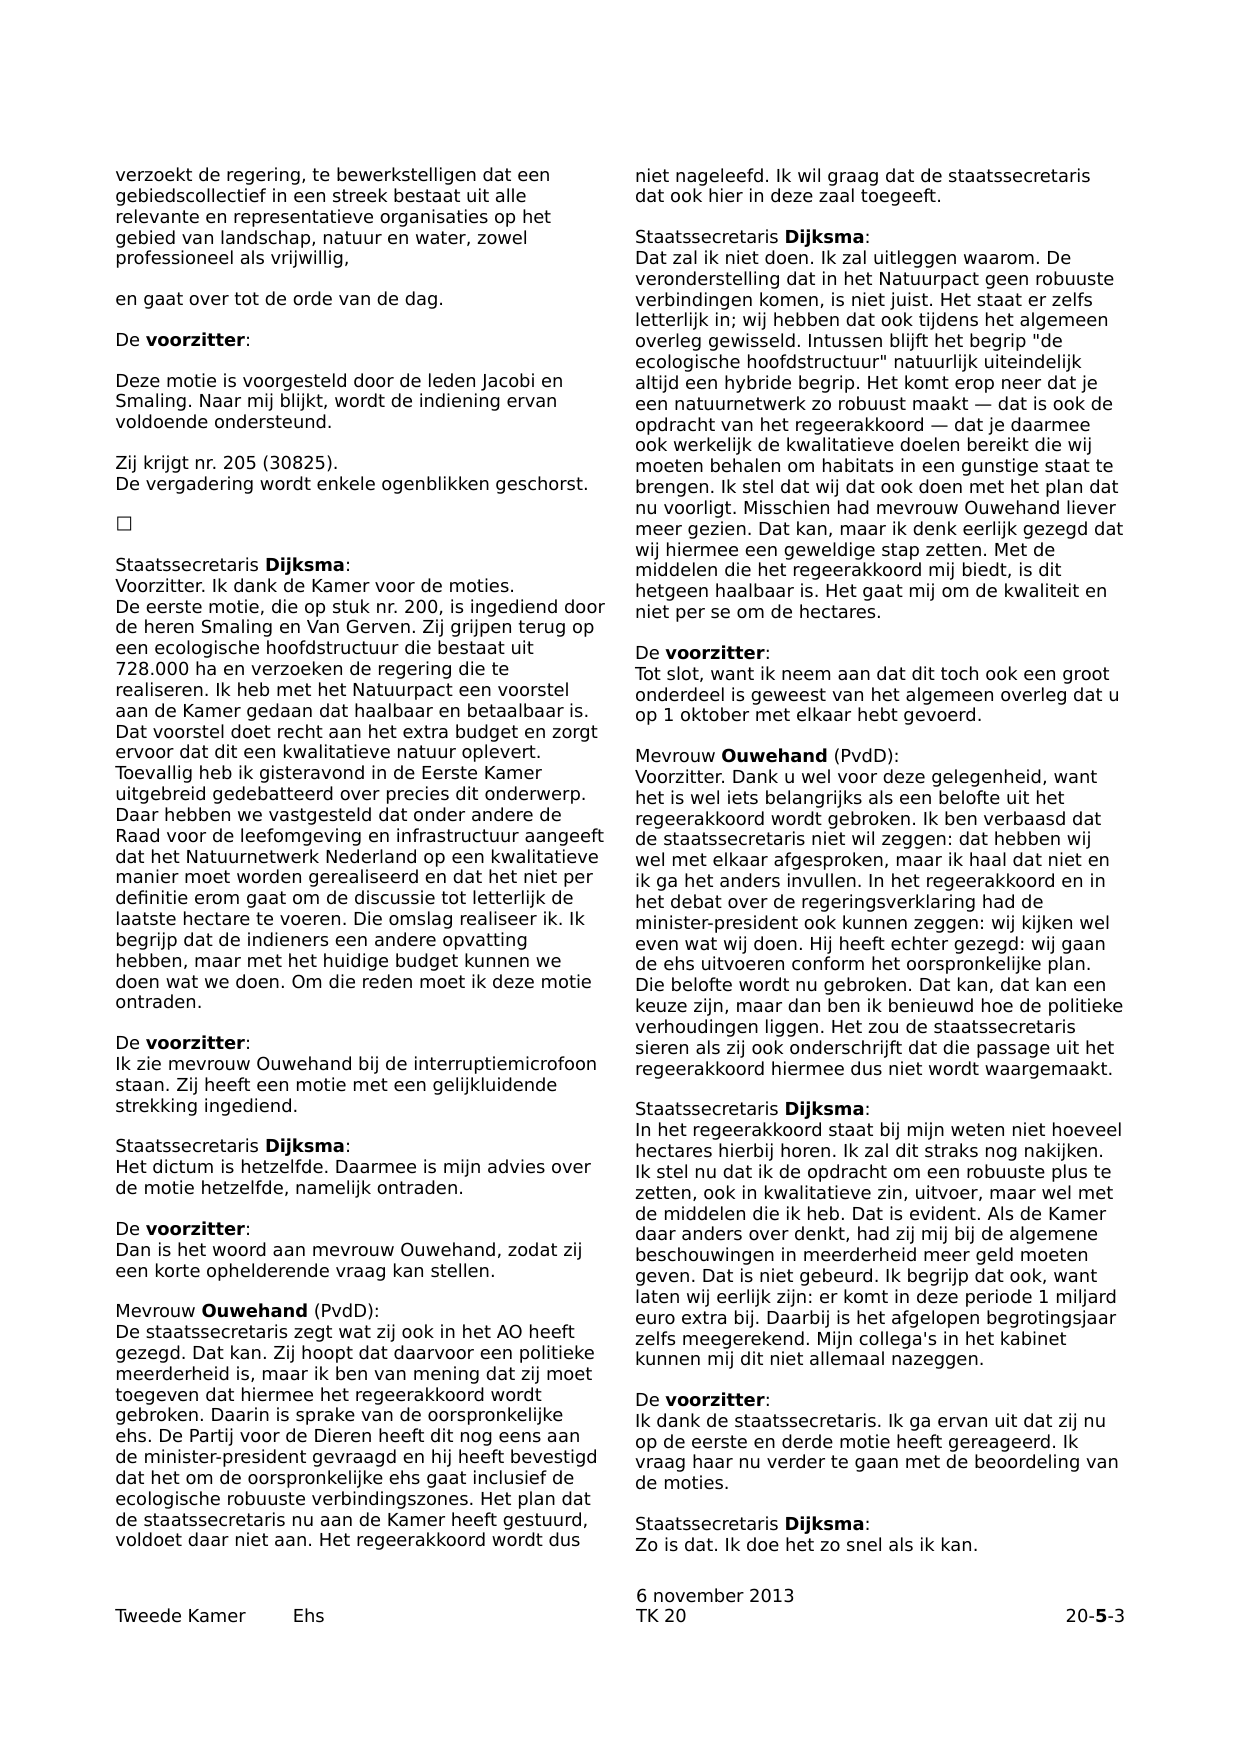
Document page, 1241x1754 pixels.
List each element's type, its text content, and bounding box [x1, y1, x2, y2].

text De voorzitter: [115, 1219, 605, 1239]
text Dan is het woord aan mevrouw Ouwehand, zodat zij een korte ophelderende vraag kan stellen. [115, 1239, 605, 1281]
text De vergadering wordt enkele ogenblikken geschorst. [115, 473, 605, 494]
text De voorzitter: [115, 1033, 605, 1054]
text Zij krijgt nr. 205 (30825). [115, 453, 605, 473]
text Het dictum is hetzelfde. Daarmee is mijn advies over de motie hetzelfde, namelijk ontraden. [115, 1157, 605, 1199]
text Deze motie is voorgesteld door de leden Jacobi en Smaling. Naar mij blijkt, wordt de indiening ervan voldoende ondersteund. [115, 370, 605, 433]
text Staatssecretaris Dijksma: [635, 1514, 1125, 1535]
text De voorzitter: [635, 1390, 1125, 1411]
text en gaat over tot de orde van de dag. [115, 289, 605, 310]
text Voorzitter. Dank u wel voor deze gelegenheid, want het is wel iets belangrijks als een belofte uit het regeerakkoord wordt gebroken. Ik ben verbaasd dat de staatssecretaris niet wil zeggen: dat hebben wij wel met elkaar afgesproken, maar ik haal dat niet en ik ga het anders invullen. In het regeerakkoord en in het debat over de regeringsverklaring had de minister-president ook kunnen zeggen: wij kijken wel even wat wij doen. Hij heeft echter gezegd: wij gaan de ehs uitvoeren conform het oorspronkelijke plan. Die belofte wordt nu gebroken. Dat kan, dat kan een keuze zijn, maar dan ben ik benieuwd hoe de politieke verhoudingen liggen. Het zou de staatssecretaris sieren als zij ook onderschrijft dat die passage uit het regeerakkoord hiermee dus niet wordt waargemaakt. [635, 767, 1125, 1079]
text De voorzitter: [115, 330, 605, 350]
text niet nageleefd. Ik wil graag dat de staatssecretaris dat ook hier in deze zaal toegeeft. [635, 165, 1125, 207]
text Dat zal ik niet doen. Ik zal uitleggen waarom. De veronderstelling dat in het Natuurpact geen robuuste verbindingen komen, is niet juist. Het staat er zelfs letterlijk in; wij hebben dat ook tijdens het algemeen overleg gewisseld. Intussen blijft het begrip "de ecologische hoofdstructuur" natuurlijk uiteindelijk altijd een hybride begrip. Het komt erop neer dat je een natuurnetwerk zo robuust maakt — dat is ook de opdracht van het regeerakkoord — dat je daarmee ook werkelijk de kwalitatieve doelen bereikt die wij moeten behalen om habitats in een gunstige staat te brengen. Ik stel dat wij dat ook doen met het plan dat nu voorligt. Misschien had mevrouw Ouwehand liever meer gezien. Dat kan, maar ik denk eerlijk gezegd dat wij hiermee een geweldige stap zetten. Met de middelen die het regeerakkoord mij biedt, is dit hetgeen haalbaar is. Het gaat mij om de kwaliteit en niet per se om de hectares. [635, 248, 1125, 623]
text Mevrouw Ouwehand (PvdD): [115, 1301, 605, 1322]
text Staatssecretaris Dijksma: [635, 1099, 1125, 1120]
text verzoekt de regering, te bewerkstelligen dat een gebiedscollectief in een streek bestaat uit alle relevante en representatieve organisaties op het gebied van landschap, natuur en water, zowel professioneel als vrijwillig, [115, 165, 605, 269]
text Voorzitter. Ik dank de Kamer voor de moties. [115, 576, 605, 596]
text De staatssecretaris zegt wat zij ook in het AO heeft gezegd. Dat kan. Zij hoopt dat daarvoor een politieke meerderheid is, maar ik ben van mening dat zij moet toegeven dat hiermee het regeerakkoord wordt gebroken. Daarin is sprake van de oorspronkelijke ehs. De Partij voor de Dieren heeft dit nog eens aan de minister-president gevraagd en hij heeft bevestigd dat het om de oorspronkelijke ehs gaat inclusief de ecologische robuuste verbindingszones. Het plan dat de staatssecretaris nu aan de Kamer heeft gestuurd, voldoet daar niet aan. Het regeerakkoord wordt dus [115, 1322, 605, 1551]
text In het regeerakkoord staat bij mijn weten niet hoeveel hectares hierbij horen. Ik zal dit straks nog nakijken. Ik stel nu dat ik de opdracht om een robuuste plus te zetten, ook in kwalitatieve zin, uitvoer, maar wel met de middelen die ik heb. Dat is evident. Als de Kamer daar anders over denkt, had zij mij bij de algemene beschouwingen in meerderheid meer geld moeten geven. Dat is niet gebeurd. Ik begrijp dat ook, want laten wij eerlijk zijn: er komt in deze periode 1 miljard euro extra bij. Daarbij is het afgelopen begrotingsjaar zelfs meegerekend. Mijn collega's in het kabinet kunnen mij dit niet allemaal nazeggen. [635, 1120, 1125, 1370]
text Staatssecretaris Dijksma: [115, 1136, 605, 1157]
text De voorzitter: [635, 643, 1125, 663]
text ⬜ [115, 514, 605, 535]
text Ik dank de staatssecretaris. Ik ga ervan uit dat zij nu op de eerste en derde motie heeft gereageerd. Ik vraag haar nu verder te gaan met de beoordeling van de moties. [635, 1411, 1125, 1494]
text De eerste motie, die op stuk nr. 200, is ingediend door de heren Smaling en Van Gerven. Zij grijpen terug op een ecologische hoofdstructuur die bestaat uit 728.000 ha en verzoeken de regering die te realiseren. Ik heb met het Natuurpact een voorstel aan de Kamer gedaan dat haalbaar en betaalbaar is. Dat voorstel doet recht aan het extra budget en zorgt ervoor dat dit een kwalitatieve natuur oplevert. Toevallig heb ik gisteravond in de Eerste Kamer uitgebreid gedebatteerd over precies dit onderwerp. Daar hebben we vastgesteld dat onder andere de Raad voor de leefomgeving en infrastructuur aangeeft dat het Natuurnetwerk Nederland op een kwalitatieve manier moet worden gerealiseerd en dat het niet per definitie erom gaat om de discussie tot letterlijk de laatste hectare te voeren. Die omslag realiseer ik. Ik begrijp dat de indieners een andere opvatting hebben, maar met het huidige budget kunnen we doen wat we doen. Om die reden moet ik deze motie ontraden. [115, 596, 605, 1013]
text Zo is dat. Ik doe het zo snel als ik kan. [635, 1535, 1125, 1556]
text Ik zie mevrouw Ouwehand bij de interruptiemicrofoon staan. Zij heeft een motie met een gelijkluidende strekking ingediend. [115, 1054, 605, 1116]
text Staatssecretaris Dijksma: [635, 227, 1125, 248]
text Tot slot, want ik neem aan dat dit toch ook een groot onderdeel is geweest van het algemeen overleg dat u op 1 oktober met elkaar hebt gevoerd. [635, 663, 1125, 726]
text Staatssecretaris Dijksma: [115, 555, 605, 576]
text Mevrouw Ouwehand (PvdD): [635, 746, 1125, 767]
